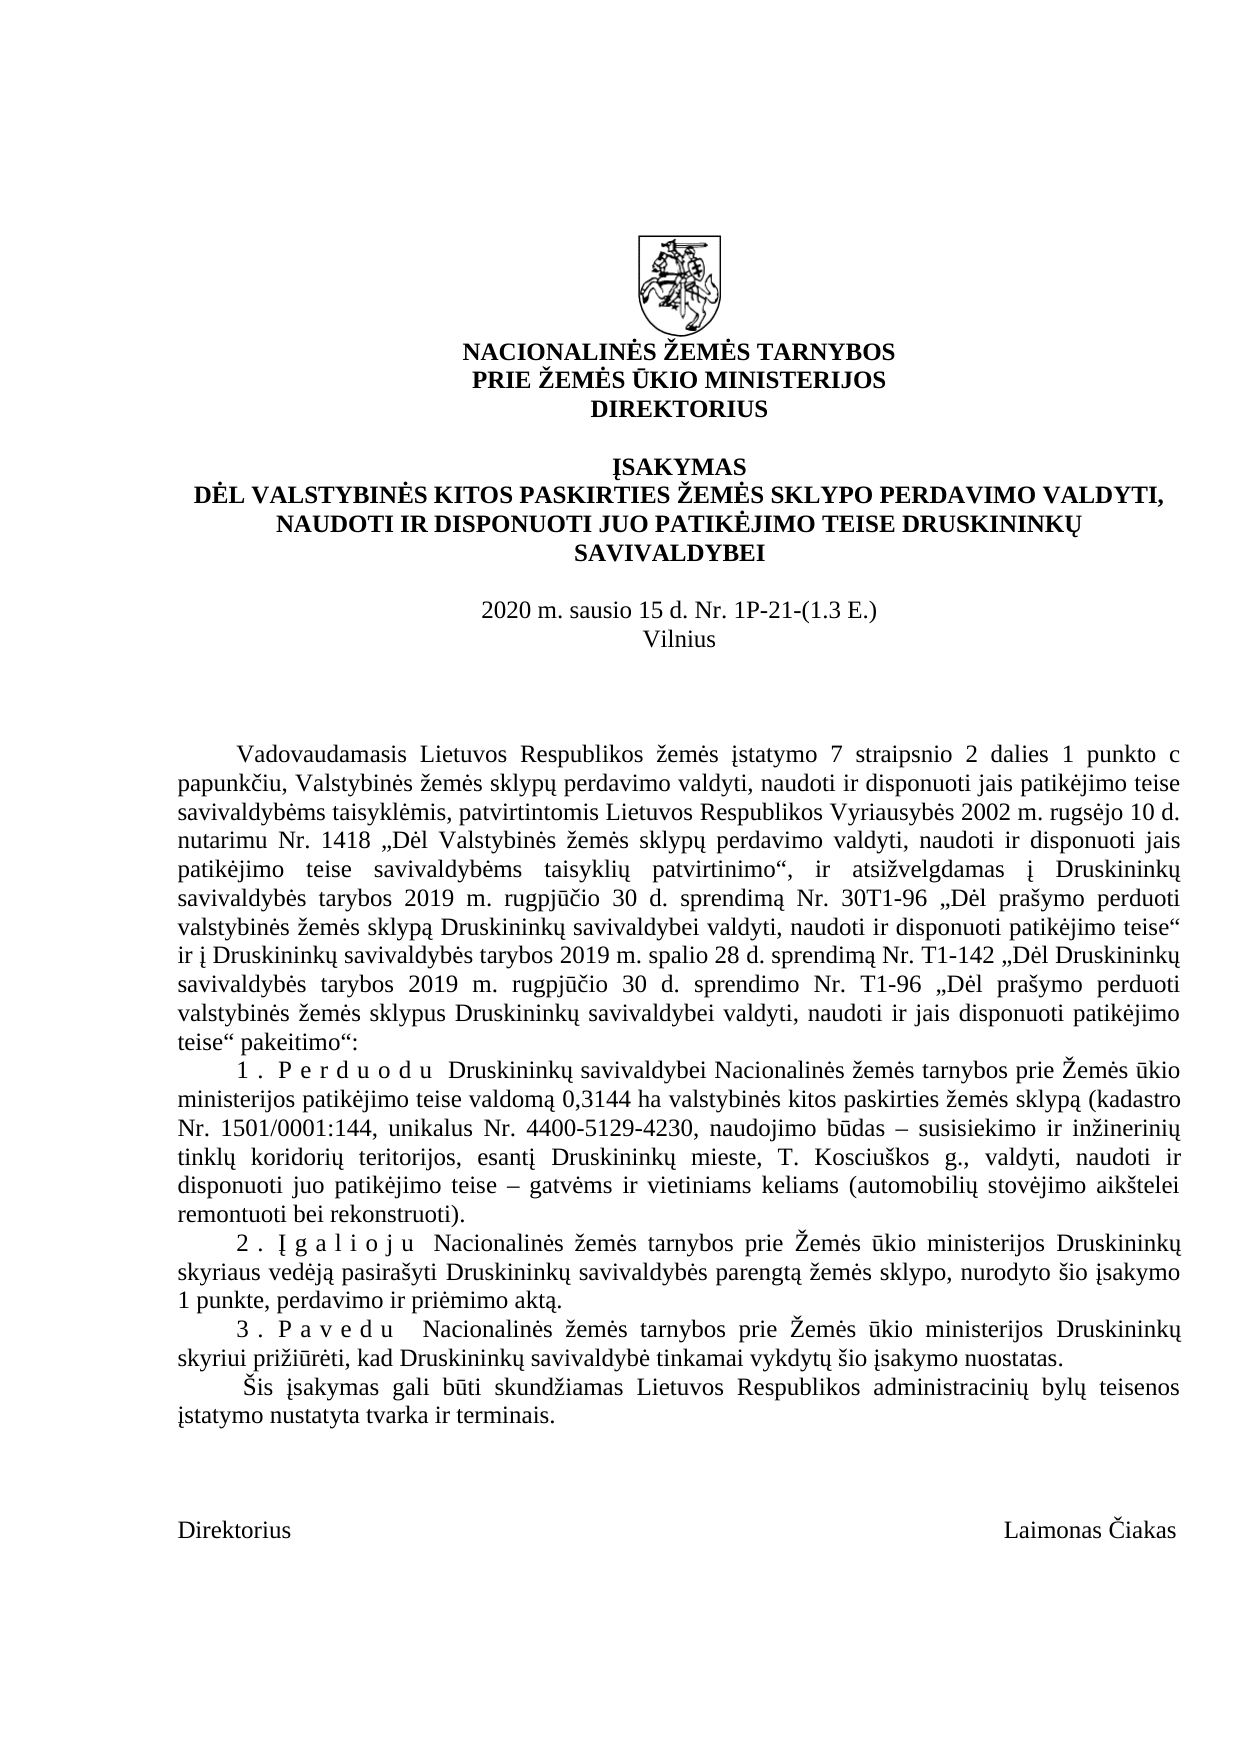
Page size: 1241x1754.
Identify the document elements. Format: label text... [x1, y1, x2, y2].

text Nacionalinės žemės tarnybos [177, 337, 1181, 365]
text PRIE žemės ūkio ministerijos [177, 365, 1181, 394]
text 2. Įgalioju Nacionalinės žemės tarnybos prie Žemės ūkio ministerijos Druskininkų skyriaus vedėją pasirašyti Druskininkų savivaldybės parengtą žemės sklypo, nurodyto šio įsakymo 1 punkte, perdavimo ir priėmimo aktą. [177, 1228, 1181, 1314]
text Šis įsakymas gali būti skundžiamas Lietuvos Respublikos administracinių bylų teisenos įstatymo nustatyta tvarka ir terminais. [177, 1372, 1181, 1429]
text DIREKTORIUS [177, 394, 1181, 423]
text 3. Pavedu Nacionalinės žemės tarnybos prie Žemės ūkio ministerijos Druskininkų skyriui prižiūrėti, kad Druskininkų savivaldybė tinkamai vykdytų šio įsakymo nuostatas. [177, 1314, 1181, 1372]
text 1. Perduodu Druskininkų savivaldybei Nacionalinės žemės tarnybos prie Žemės ūkio ministerijos patikėjimo teise valdomą 0,3144 ha valstybinės kitos paskirties žemės sklypą (kadastro Nr. 1501/0001:144, unikalus Nr. 4400-5129-4230, naudojimo būdas – susisiekimo ir inžinerinių tinklų koridorių teritorijos, esantį Druskininkų mieste, T. Kosciuškos g., valdyti, naudoti ir disponuoti juo patikėjimo teise – gatvėms ir vietiniams keliams (automobilių stovėjimo aikštelei remontuoti bei rekonstruoti). [177, 1055, 1181, 1228]
text 2020 m. sausio 15 d. Nr. 1P-21-(1.3 E.) [177, 595, 1181, 624]
text Vadovaudamasis Lietuvos Respublikos žemės įstatymo 7 straipsnio 2 dalies 1 punkto c papunkčiu, Valstybinės žemės sklypų perdavimo valdyti, naudoti ir disponuoti jais patikėjimo teise savivaldybėms taisyklėmis, patvirtintomis Lietuvos Respublikos Vyriausybės 2002 m. rugsėjo 10 d. nutarimu Nr. 1418 „Dėl Valstybinės žemės sklypų perdavimo valdyti, naudoti ir disponuoti jais patikėjimo teise savivaldybėms taisyklių patvirtinimo“, ir atsižvelgdamas į Druskininkų savivaldybės tarybos 2019 m. rugpjūčio 30 d. sprendimą Nr. 30T1-96 „Dėl prašymo perduoti valstybinės žemės sklypą Druskininkų savivaldybei valdyti, naudoti ir disponuoti patikėjimo teise“ ir į Druskininkų savivaldybės tarybos 2019 m. spalio 28 d. sprendimą Nr. T1-142 „Dėl Druskininkų savivaldybės tarybos 2019 m. rugpjūčio 30 d. sprendimo Nr. T1-96 „Dėl prašymo perduoti valstybinės žemės sklypus Druskininkų savivaldybei valdyti, naudoti ir jais disponuoti patikėjimo teise“ pakeitimo“: [177, 739, 1181, 1055]
text ĮSAKYMAS [177, 452, 1181, 480]
text Direktorius Laimonas Čiakas [177, 1515, 1181, 1544]
text DĖL VALSTYBINĖS KITOS PASKIRTIES ŽEMĖS SKLYPO PERDAVIMO VALDYTI, NAUDOTI IR DISPONUOTI Juo PATIKĖJIMO TEISE DRUSKININKŲ SAVIVALDYBEI [177, 480, 1181, 567]
text Vilnius [177, 624, 1181, 653]
